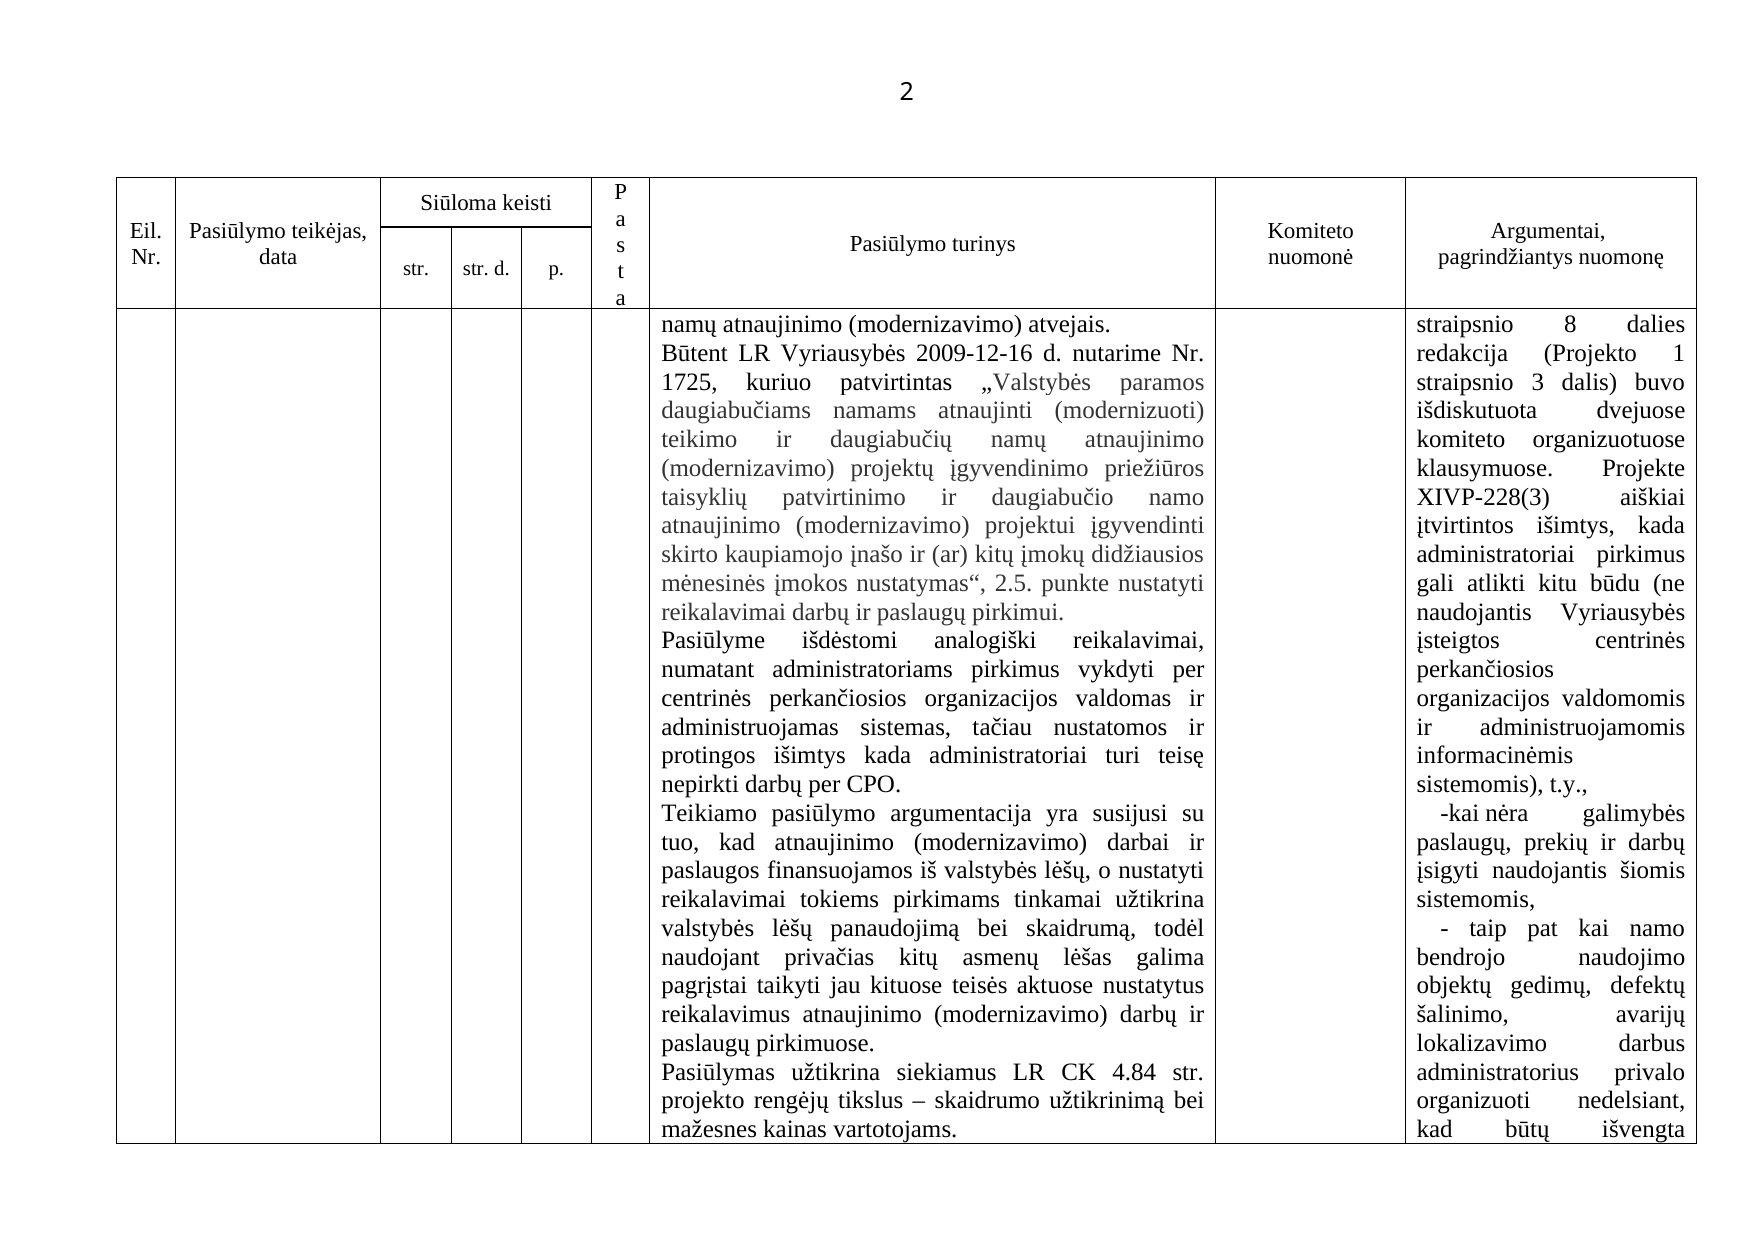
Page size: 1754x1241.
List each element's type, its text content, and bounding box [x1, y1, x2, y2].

table_cell [522, 309, 591, 1143]
table_cell [176, 309, 380, 1143]
table_cell namų atnaujinimo (modernizavimo) atvejais. Būtent LR Vyriausybės 2009-12-16 d. nutarime Nr. 1725, kuriuo patvirtintas „Valstybės paramos daugiabučiams namams atnaujinti (modernizuoti) teikimo ir daugiabučių namų atnaujinimo (modernizavimo) projektų įgyvendinimo priežiūros taisyklių patvirtinimo ir daugiabučio namo atnaujinimo (modernizavimo) projektui įgyvendinti skirto kaupiamojo įnašo ir (ar) kitų įmokų didžiausios mėnesinės įmokos nustatymas“, 2.5. punkte nustatyti reikalavimai darbų ir paslaugų pirkimui. Pasiūlyme išdėstomi analogiški reikalavimai, numatant administratoriams pirkimus vykdyti per centrinės perkančiosios organizacijos valdomas ir administruojamas sistemas, tačiau nustatomos ir protingos išimtys kada administratoriai turi teisę nepirkti darbų per CPO. Teikiamo pasiūlymo argumentacija yra susijusi su tuo, kad atnaujinimo (modernizavimo) darbai ir paslaugos finansuojamos iš valstybės lėšų, o nustatyti reikalavimai tokiems pirkimams tinkamai užtikrina valstybės lėšų panaudojimą bei skaidrumą, todėl naudojant privačias kitų asmenų lėšas galima pagrįstai taikyti jau kituose teisės aktuose nustatytus reikalavimus atnaujinimo (modernizavimo) darbų ir paslaugų pirkimuose. Pasiūlymas užtikrina siekiamus LR CK 4.84 str. projekto rengėjų tikslus – skaidrumo užtikrinimą bei mažesnes kainas vartotojams. [650, 309, 1215, 1143]
table_cell straipsnio 8 dalies redakcija (Projekto 1 straipsnio 3 dalis) buvo išdiskutuota dvejuose komiteto organizuotuose klausymuose. Projekte XIVP-228(3) aiškiai įtvirtintos išimtys, kada administratoriai pirkimus gali atlikti kitu būdu (ne naudojantis Vyriausybės įsteigtos centrinės perkančiosios organizacijos valdomomis ir administruojamomis informacinėmis sistemomis), t.y., -kai nėra galimybės paslaugų, prekių ir darbų įsigyti naudojantis šiomis sistemomis, - taip pat kai namo bendrojo naudojimo objektų gedimų, defektų šalinimo, avarijų lokalizavimo darbus administratorius privalo organizuoti nedelsiant, kad būtų išvengta [1406, 309, 1696, 1143]
table_cell str. d. [452, 228, 521, 308]
table_cell [117, 309, 175, 1143]
table_cell [592, 309, 649, 1143]
table_header Argumentai, pagrindžiantys nuomonę [1406, 178, 1696, 308]
table_header Pasiūlymo teikėjas, data [176, 178, 380, 308]
table_header Komiteto nuomonė [1216, 178, 1405, 308]
table_cell [452, 309, 521, 1143]
table_header Siūloma keisti [381, 178, 591, 226]
table_header Pastabos [592, 178, 649, 308]
table_cell [381, 309, 451, 1143]
table_cell p. [522, 228, 591, 308]
table_header Eil. Nr. [117, 178, 175, 308]
table_cell str. [381, 228, 451, 308]
table_cell [1216, 309, 1405, 1143]
table_header Pasiūlymo turinys [650, 178, 1215, 308]
